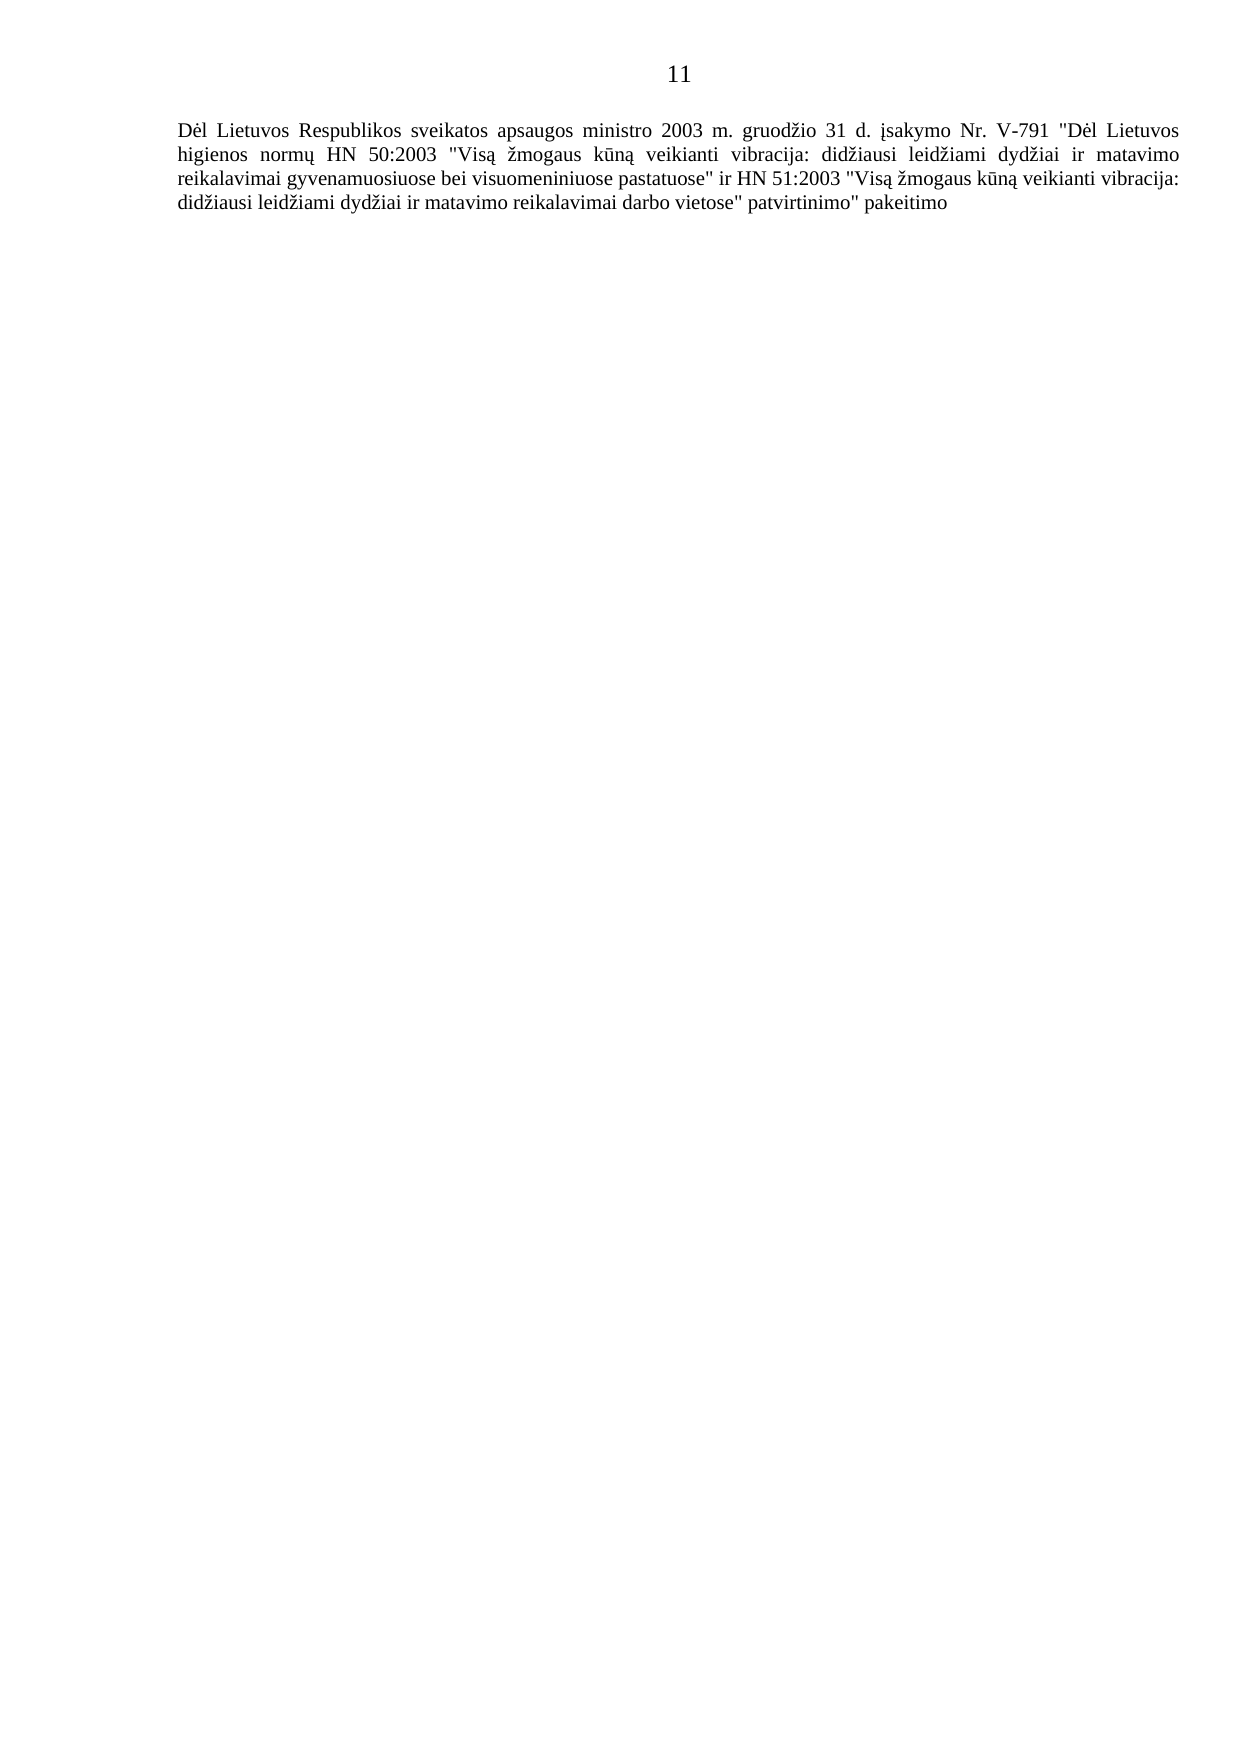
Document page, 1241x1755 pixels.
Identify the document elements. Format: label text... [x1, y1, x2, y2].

text Dėl Lietuvos Respublikos sveikatos apsaugos ministro 2003 m. gruodžio 31 d. įsakymo Nr. V-791 "Dėl Lietuvos higienos normų HN 50:2003 "Visą žmogaus kūną veikianti vibracija: didžiausi leidžiami dydžiai ir matavimo reikalavimai gyvenamuosiuose bei visuomeniniuose pastatuose" ir HN 51:2003 "Visą žmogaus kūną veikianti vibracija: didžiausi leidžiami dydžiai ir matavimo reikalavimai darbo vietose" patvirtinimo" pakeitimo [177, 118, 1181, 214]
